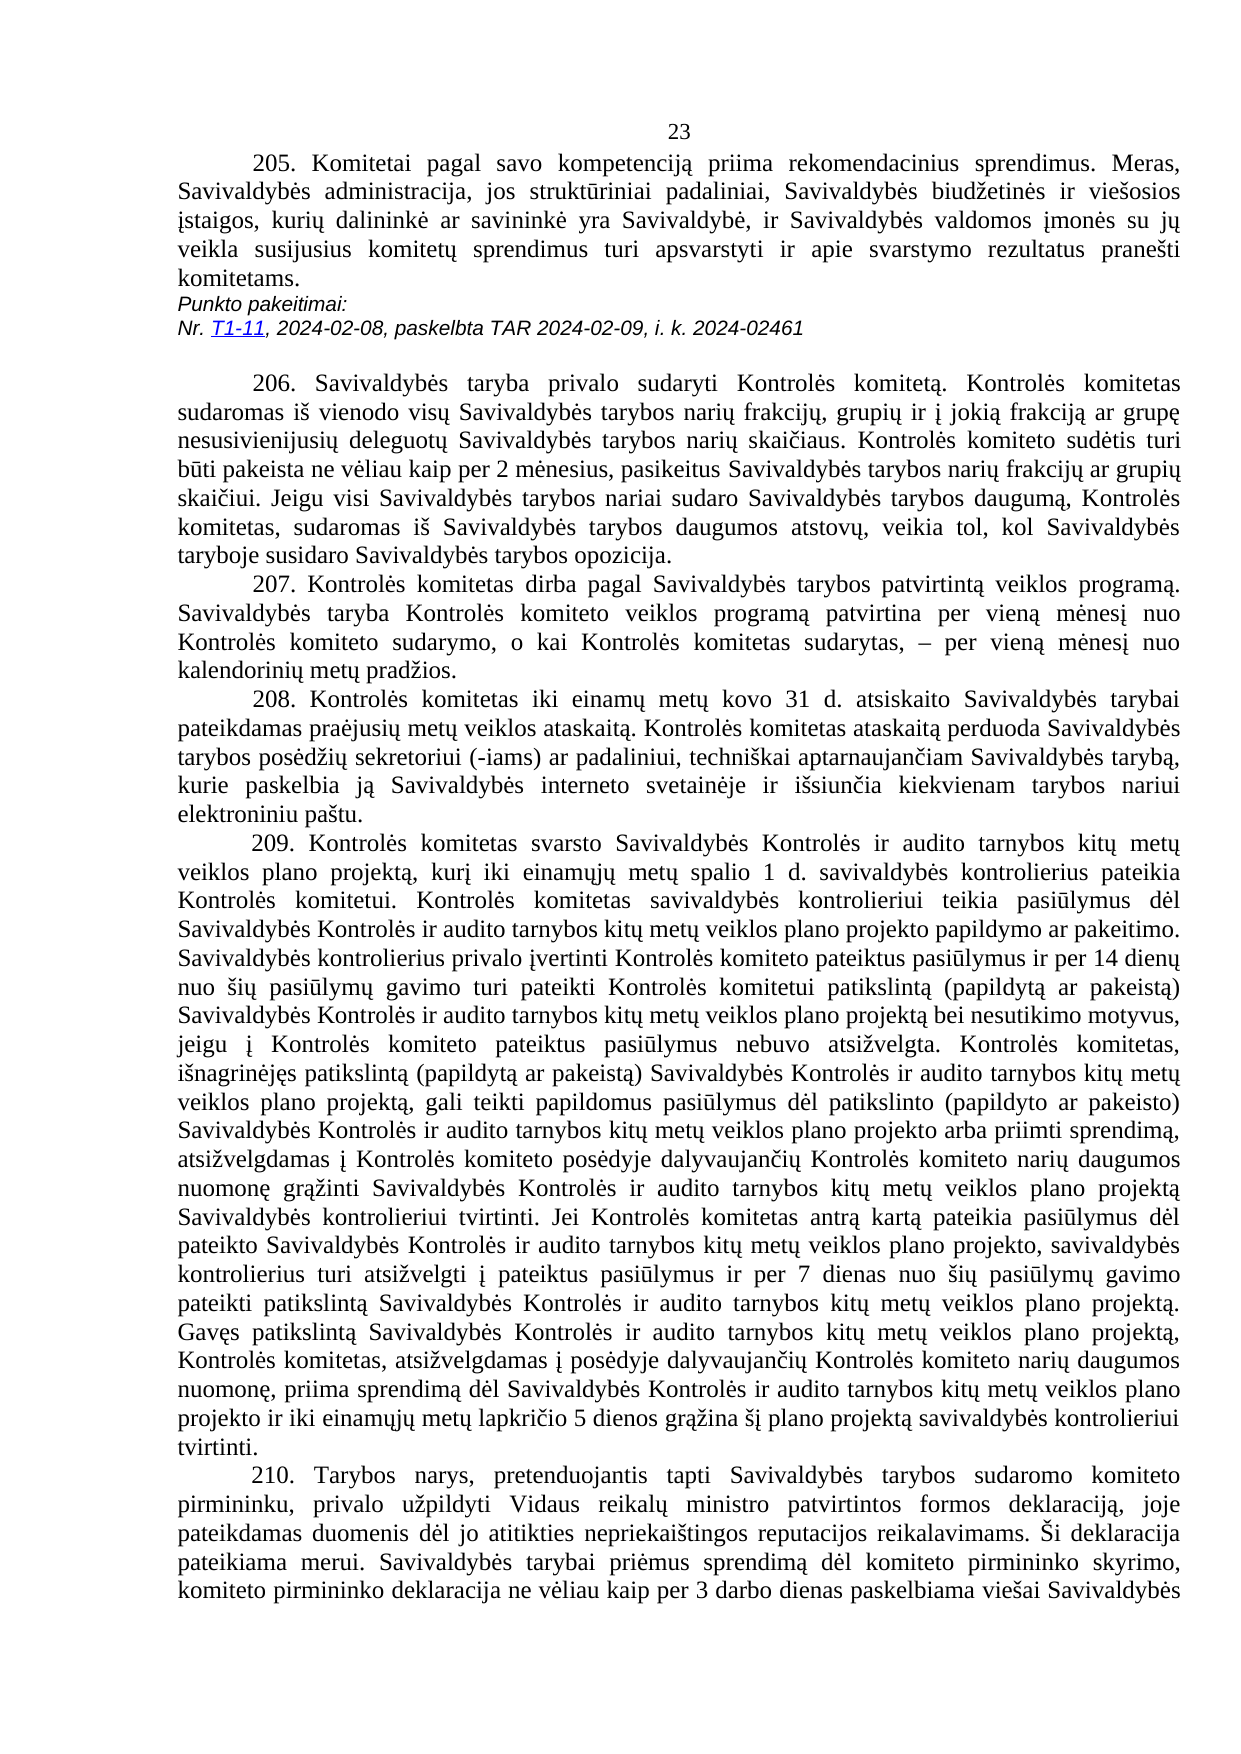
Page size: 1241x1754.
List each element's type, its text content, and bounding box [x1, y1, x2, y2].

text 207. Kontrolės komitetas dirba pagal Savivaldybės tarybos patvirtintą veiklos programą. Savivaldybės taryba Kontrolės komiteto veiklos programą patvirtina per vieną mėnesį nuo Kontrolės komiteto sudarymo, o kai Kontrolės komitetas sudarytas, – per vieną mėnesį nuo kalendorinių metų pradžios. [177, 569, 1181, 684]
text Nr. T1-11, 2024-02-08, paskelbta TAR 2024-02-09, i. k. 2024-02461 [177, 315, 1181, 339]
text 206. Savivaldybės taryba privalo sudaryti Kontrolės komitetą. Kontrolės komitetas sudaromas iš vienodo visų Savivaldybės tarybos narių frakcijų, grupių ir į jokią frakciją ar grupę nesusivienijusių deleguotų Savivaldybės tarybos narių skaičiaus. Kontrolės komiteto sudėtis turi būti pakeista ne vėliau kaip per 2 mėnesius, pasikeitus Savivaldybės tarybos narių frakcijų ar grupių skaičiui. Jeigu visi Savivaldybės tarybos nariai sudaro Savivaldybės tarybos daugumą, Kontrolės komitetas, sudaromas iš Savivaldybės tarybos daugumos atstovų, veikia tol, kol Savivaldybės taryboje susidaro Savivaldybės tarybos opozicija. [177, 368, 1181, 569]
text 208. Kontrolės komitetas iki einamų metų kovo 31 d. atsiskaito Savivaldybės tarybai pateikdamas praėjusių metų veiklos ataskaitą. Kontrolės komitetas ataskaitą perduoda Savivaldybės tarybos posėdžių sekretoriui (-iams) ar padaliniui, techniškai aptarnaujančiam Savivaldybės tarybą, kurie paskelbia ją Savivaldybės interneto svetainėje ir išsiunčia kiekvienam tarybos nariui elektroniniu paštu. [177, 684, 1181, 828]
text 209. Kontrolės komitetas svarsto Savivaldybės Kontrolės ir audito tarnybos kitų metų veiklos plano projektą, kurį iki einamųjų metų spalio 1 d. savivaldybės kontrolierius pateikia Kontrolės komitetui. Kontrolės komitetas savivaldybės kontrolieriui teikia pasiūlymus dėl Savivaldybės Kontrolės ir audito tarnybos kitų metų veiklos plano projekto papildymo ar pakeitimo. Savivaldybės kontrolierius privalo įvertinti Kontrolės komiteto pateiktus pasiūlymus ir per 14 dienų nuo šių pasiūlymų gavimo turi pateikti Kontrolės komitetui patikslintą (papildytą ar pakeistą) Savivaldybės Kontrolės ir audito tarnybos kitų metų veiklos plano projektą bei nesutikimo motyvus, jeigu į Kontrolės komiteto pateiktus pasiūlymus nebuvo atsižvelgta. Kontrolės komitetas, išnagrinėjęs patikslintą (papildytą ar pakeistą) Savivaldybės Kontrolės ir audito tarnybos kitų metų veiklos plano projektą, gali teikti papildomus pasiūlymus dėl patikslinto (papildyto ar pakeisto) Savivaldybės Kontrolės ir audito tarnybos kitų metų veiklos plano projekto arba priimti sprendimą, atsižvelgdamas į Kontrolės komiteto posėdyje dalyvaujančių Kontrolės komiteto narių daugumos nuomonę grąžinti Savivaldybės Kontrolės ir audito tarnybos kitų metų veiklos plano projektą Savivaldybės kontrolieriui tvirtinti. Jei Kontrolės komitetas antrą kartą pateikia pasiūlymus dėl pateikto Savivaldybės Kontrolės ir audito tarnybos kitų metų veiklos plano projekto, savivaldybės kontrolierius turi atsižvelgti į pateiktus pasiūlymus ir per 7 dienas nuo šių pasiūlymų gavimo pateikti patikslintą Savivaldybės Kontrolės ir audito tarnybos kitų metų veiklos plano projektą. Gavęs patikslintą Savivaldybės Kontrolės ir audito tarnybos kitų metų veiklos plano projektą, Kontrolės komitetas, atsižvelgdamas į posėdyje dalyvaujančių Kontrolės komiteto narių daugumos nuomonę, priima sprendimą dėl Savivaldybės Kontrolės ir audito tarnybos kitų metų veiklos plano projekto ir iki einamųjų metų lapkričio 5 dienos grąžina šį plano projektą savivaldybės kontrolieriui tvirtinti. [177, 828, 1181, 1461]
text 210. Tarybos narys, pretenduojantis tapti Savivaldybės tarybos sudaromo komiteto pirmininku, privalo užpildyti Vidaus reikalų ministro patvirtintos formos deklaraciją, joje pateikdamas duomenis dėl jo atitikties nepriekaištingos reputacijos reikalavimams. Ši deklaracija pateikiama merui. Savivaldybės tarybai priėmus sprendimą dėl komiteto pirmininko skyrimo, komiteto pirmininko deklaracija ne vėliau kaip per 3 darbo dienas paskelbiama viešai Savivaldybės [177, 1461, 1181, 1604]
text 205. Komitetai pagal savo kompetenciją priima rekomendacinius sprendimus. Meras, Savivaldybės administracija, jos struktūriniai padaliniai, Savivaldybės biudžetinės ir viešosios įstaigos, kurių dalininkė ar savininkė yra Savivaldybė, ir Savivaldybės valdomos įmonės su jų veikla susijusius komitetų sprendimus turi apsvarstyti ir apie svarstymo rezultatus pranešti komitetams. [177, 148, 1181, 291]
text Punkto pakeitimai: [177, 291, 1181, 315]
